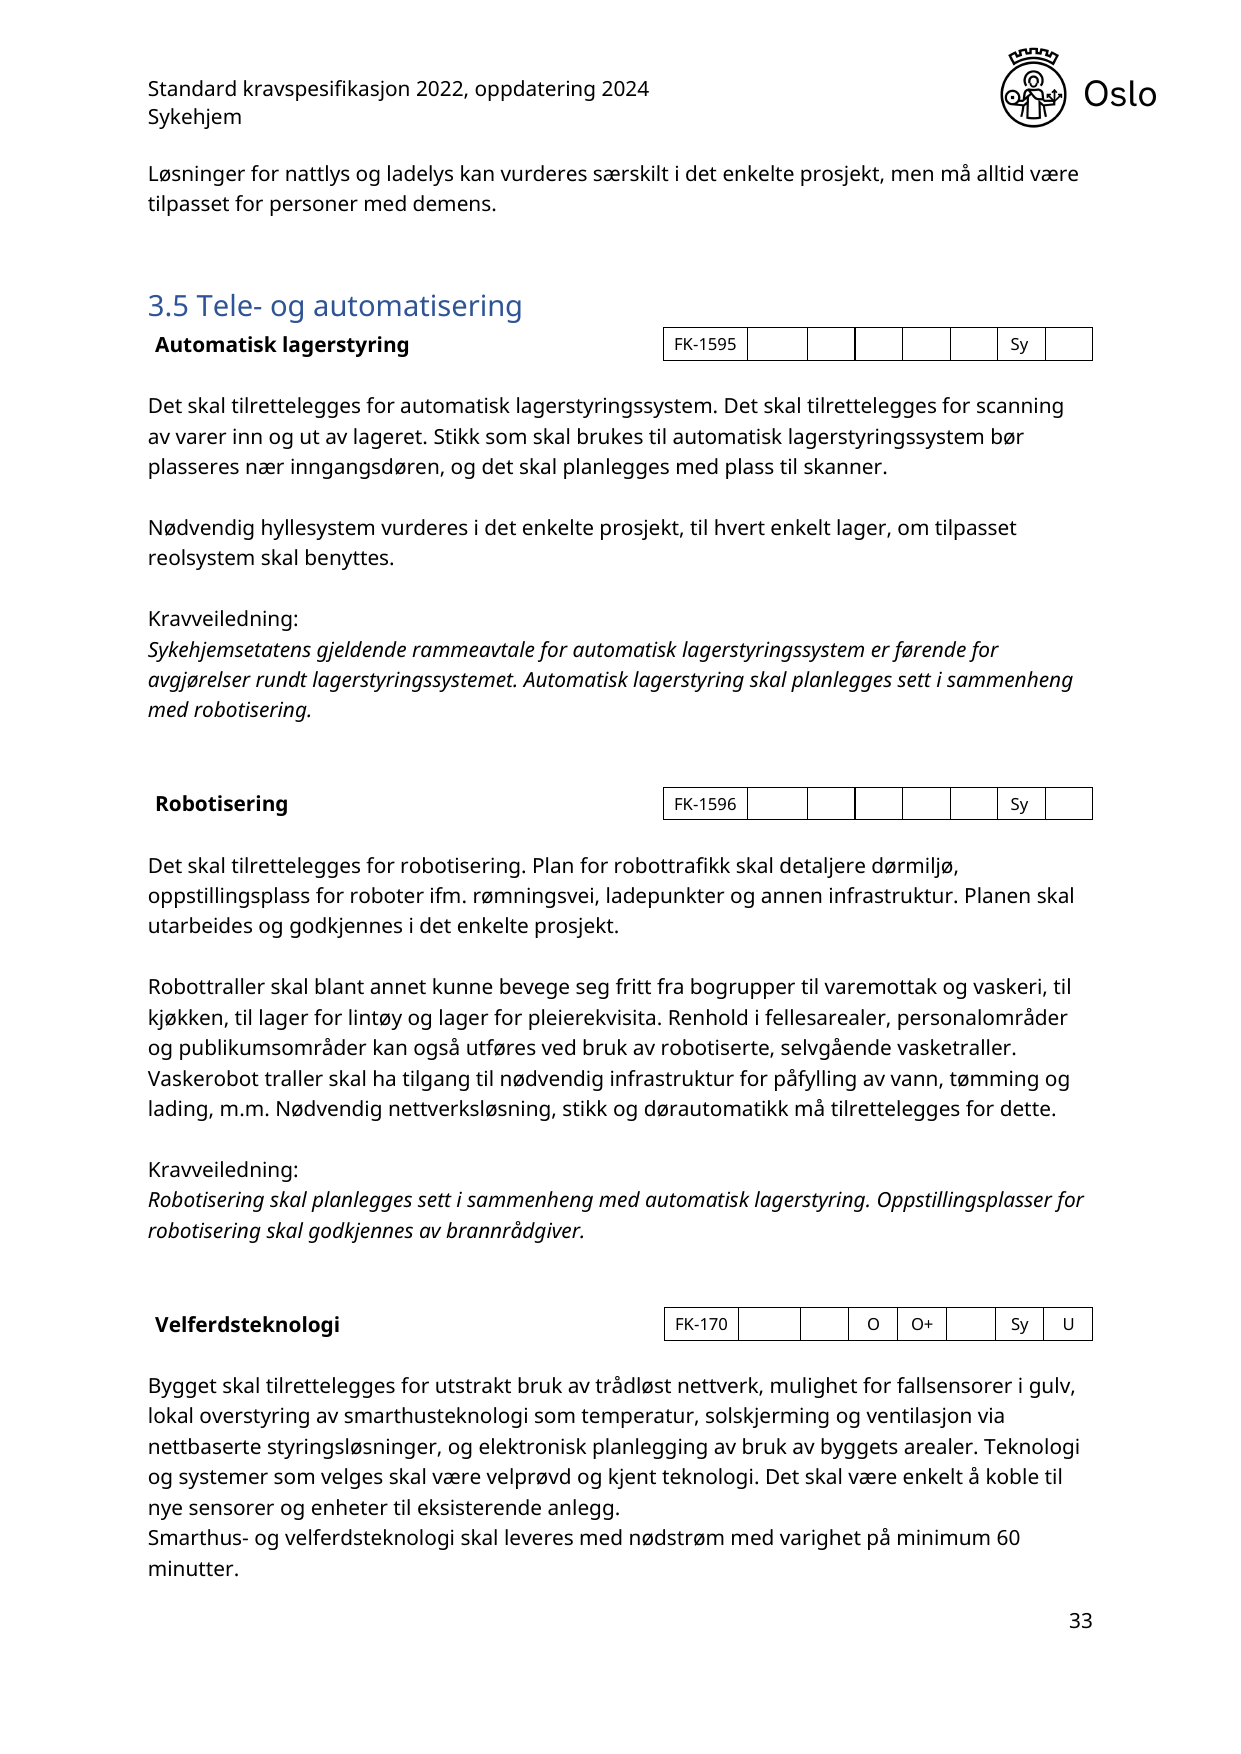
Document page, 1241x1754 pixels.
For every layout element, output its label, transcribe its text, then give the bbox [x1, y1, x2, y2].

table_header Velferdsteknologi [148, 1307, 664, 1340]
table_header [808, 788, 854, 819]
subtitle 3.5 Tele- og automatisering [148, 285, 1093, 324]
table_header Automatisk lagerstyring [148, 327, 663, 360]
text Løsninger for nattlys og ladelys kan vurderes særskilt i det enkelte prosjekt, men må alltid være tilpasset for personer med demens. [148, 159, 1093, 218]
table_header FK-1596 [664, 788, 747, 819]
text Bygget skal tilrettelegges for utstrakt bruk av trådløst nettverk, mulighet for fallsensorer i gulv, lokal overstyring av smarthusteknologi som temperatur, solskjerming og ventilasjon via nettbaserte styringsløsninger, og elektronisk planlegging av bruk av byggets arealer. Teknologi og systemer som velges skal være velprøvd og kjent teknologi. Det skal være enkelt å koble til nye sensorer og enheter til eksisterende anlegg. [148, 1371, 1093, 1521]
table_header Sy [998, 788, 1045, 819]
text Robottraller skal blant annet kunne bevege seg fritt fra bogrupper til varemottak og vaskeri, til kjøkken, til lager for lintøy og lager for pleierekvisita. Renhold i fellesarealer, personalområder og publikumsområder kan også utføres ved bruk av robotiserte, selvgående vasketraller. Vaskerobot traller skal ha tilgang til nødvendig infrastruktur for påfylling av vann, tømming og lading, m.m. Nødvendig nettverksløsning, stikk og dørautomatikk må tilrettelegges for dette. [148, 972, 1093, 1123]
table_header [947, 1308, 995, 1340]
text Nødvendig hyllesystem vurderes i det enkelte prosjekt, til hvert enkelt lager, om tilpasset reolsystem skal benyttes. [148, 513, 1093, 572]
text Sykehjemsetatens gjeldende rammeavtale for automatisk lagerstyringssystem er førende for avgjørelser rundt lagerstyringssystemet. Automatisk lagerstyring skal planlegges sett i sammenheng med robotisering. [148, 635, 1093, 724]
table_header O+ [898, 1308, 946, 1340]
table_header Sy [996, 1308, 1043, 1340]
table_header FK-1595 [664, 328, 747, 360]
table_header [903, 788, 950, 819]
text Kravveiledning: [148, 1155, 1093, 1183]
table_header [801, 1308, 848, 1340]
text Det skal tilrettelegges for automatisk lagerstyringssystem. Det skal tilrettelegges for scanning av varer inn og ut av lageret. Stikk som skal brukes til automatisk lagerstyringssystem bør plasseres nær inngangsdøren, og det skal planlegges med plass til skanner. [148, 391, 1093, 481]
text Smarthus- og velferdsteknologi skal leveres med nødstrøm med varighet på minimum 60 minutter. [148, 1523, 1093, 1582]
table_header [748, 328, 807, 360]
table_header [1046, 328, 1092, 360]
text Robotisering skal planlegges sett i sammenheng med automatisk lagerstyring. Oppstillingsplasser for robotisering skal godkjennes av brannrådgiver. [148, 1185, 1093, 1244]
table_header [856, 328, 902, 360]
table_header [856, 788, 902, 819]
table_header [951, 788, 997, 819]
table_header O [849, 1308, 897, 1340]
table_header U [1044, 1308, 1092, 1340]
table_header [903, 328, 950, 360]
text Kravveiledning: [148, 604, 1093, 633]
table_header [748, 788, 807, 819]
table_header [951, 328, 997, 360]
table_header [1046, 788, 1092, 819]
table_header [808, 328, 854, 360]
table_header FK-170 [665, 1308, 738, 1340]
table_header Sy [998, 328, 1045, 360]
table_header Robotisering [148, 787, 663, 819]
table_header [739, 1308, 800, 1340]
text Det skal tilrettelegges for robotisering. Plan for robottrafikk skal detaljere dørmiljø, oppstillingsplass for roboter ifm. rømningsvei, ladepunkter og annen infrastruktur. Planen skal utarbeides og godkjennes i det enkelte prosjekt. [148, 851, 1093, 940]
